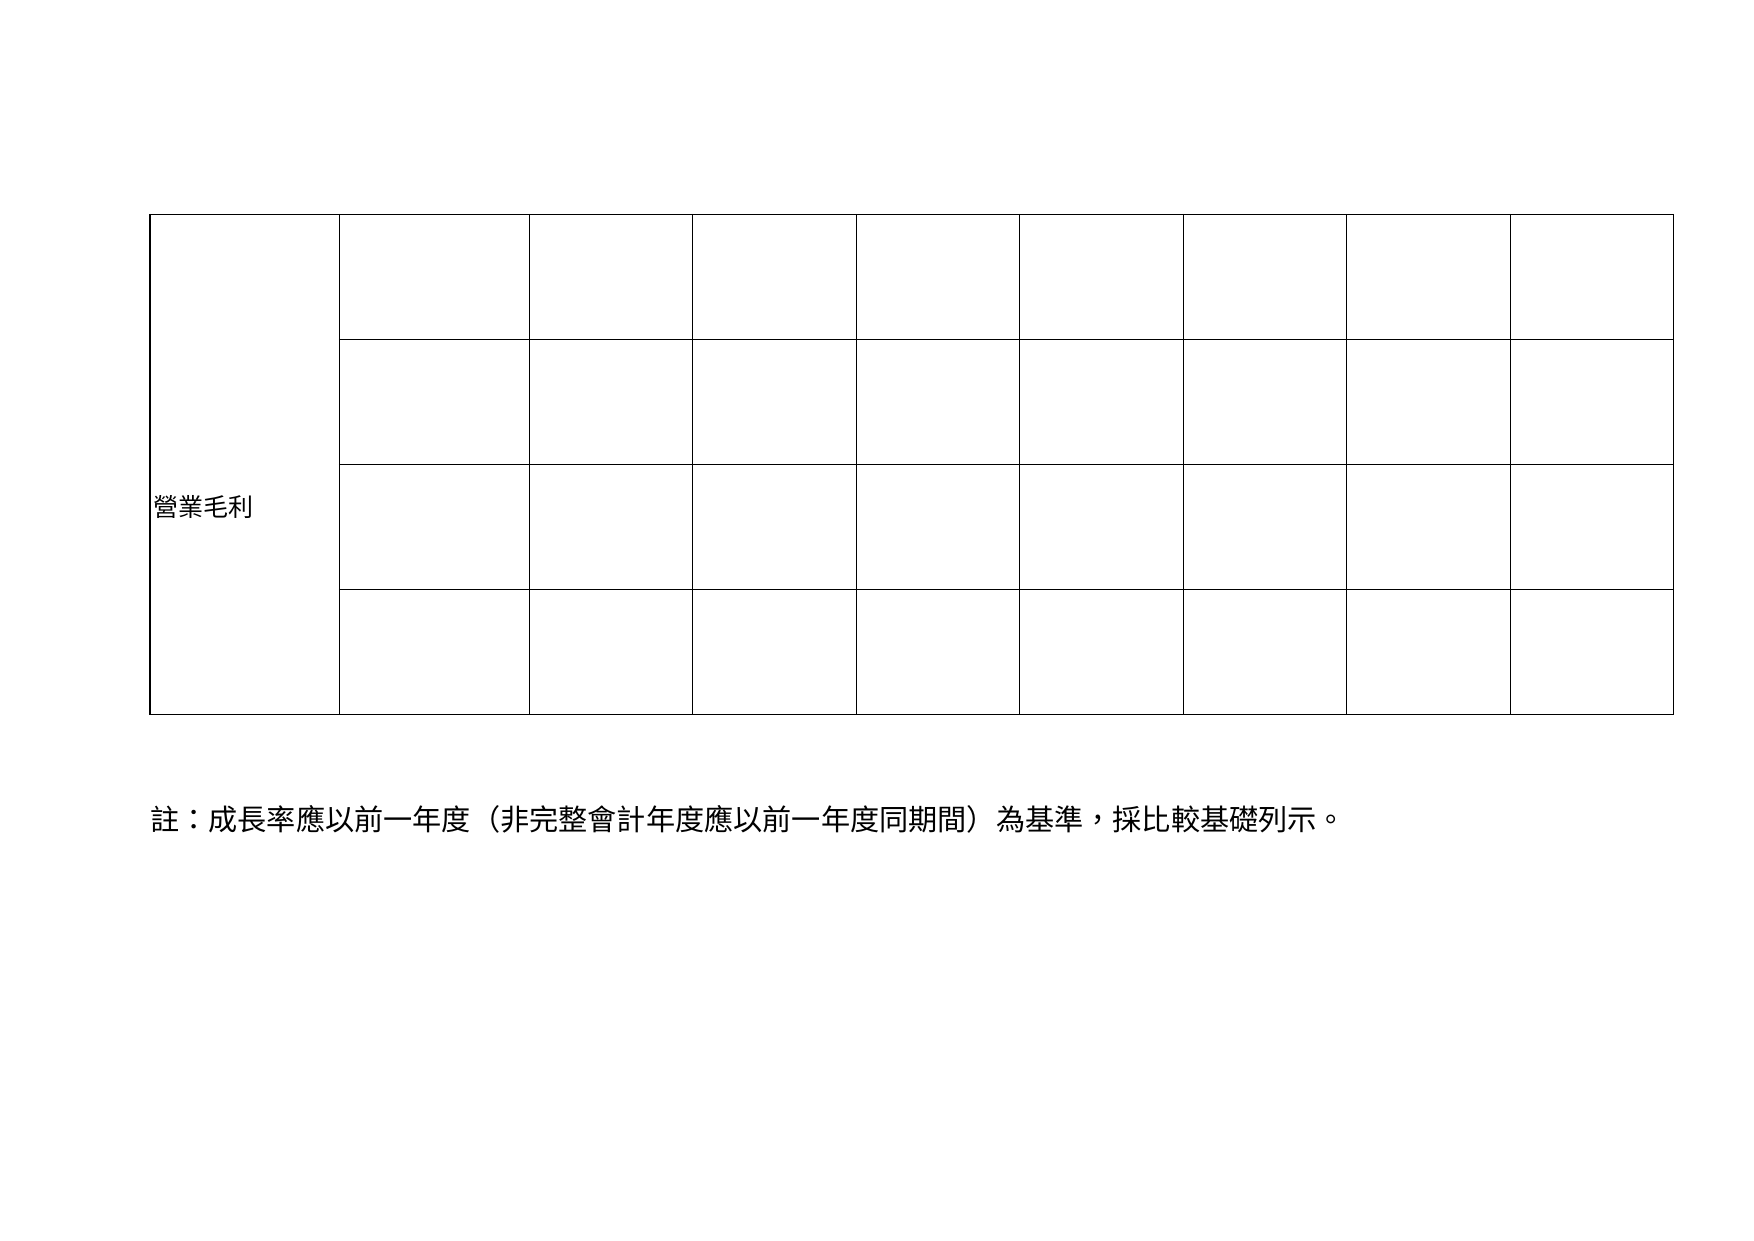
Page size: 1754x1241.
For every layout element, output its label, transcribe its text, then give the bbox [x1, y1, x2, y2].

table_cell [693, 590, 856, 714]
table_cell [1020, 215, 1183, 339]
table_cell [1020, 340, 1183, 464]
table_cell [1511, 590, 1673, 714]
table_cell [1020, 590, 1183, 714]
table_cell [340, 590, 529, 714]
table_cell [530, 340, 692, 464]
table_cell [857, 465, 1019, 589]
table_cell [857, 215, 1019, 339]
table_cell [1511, 340, 1673, 464]
table_cell [1511, 465, 1673, 589]
table_cell [1511, 215, 1673, 339]
table_cell [1184, 215, 1346, 339]
table_cell [693, 215, 856, 339]
table_cell [1347, 590, 1510, 714]
table_cell [530, 465, 692, 589]
table_cell [1020, 465, 1183, 589]
table_cell [1184, 340, 1346, 464]
table_cell [693, 340, 856, 464]
table_cell [340, 215, 529, 339]
table_cell [1184, 590, 1346, 714]
table_cell [1347, 340, 1510, 464]
text 註：成長率應以前一年度（非完整會計年度應以前一年度同期間）為基準，採比較基礎列示。 [150, 776, 1604, 839]
table_cell [857, 590, 1019, 714]
table_cell [857, 340, 1019, 464]
table_cell [1184, 465, 1346, 589]
table_cell [530, 215, 692, 339]
table_cell [1347, 465, 1510, 589]
table_cell 營業毛利 [151, 215, 339, 714]
table_cell [693, 465, 856, 589]
table_cell [340, 465, 529, 589]
table_cell [340, 340, 529, 464]
table_cell [530, 590, 692, 714]
table_cell [1347, 215, 1510, 339]
